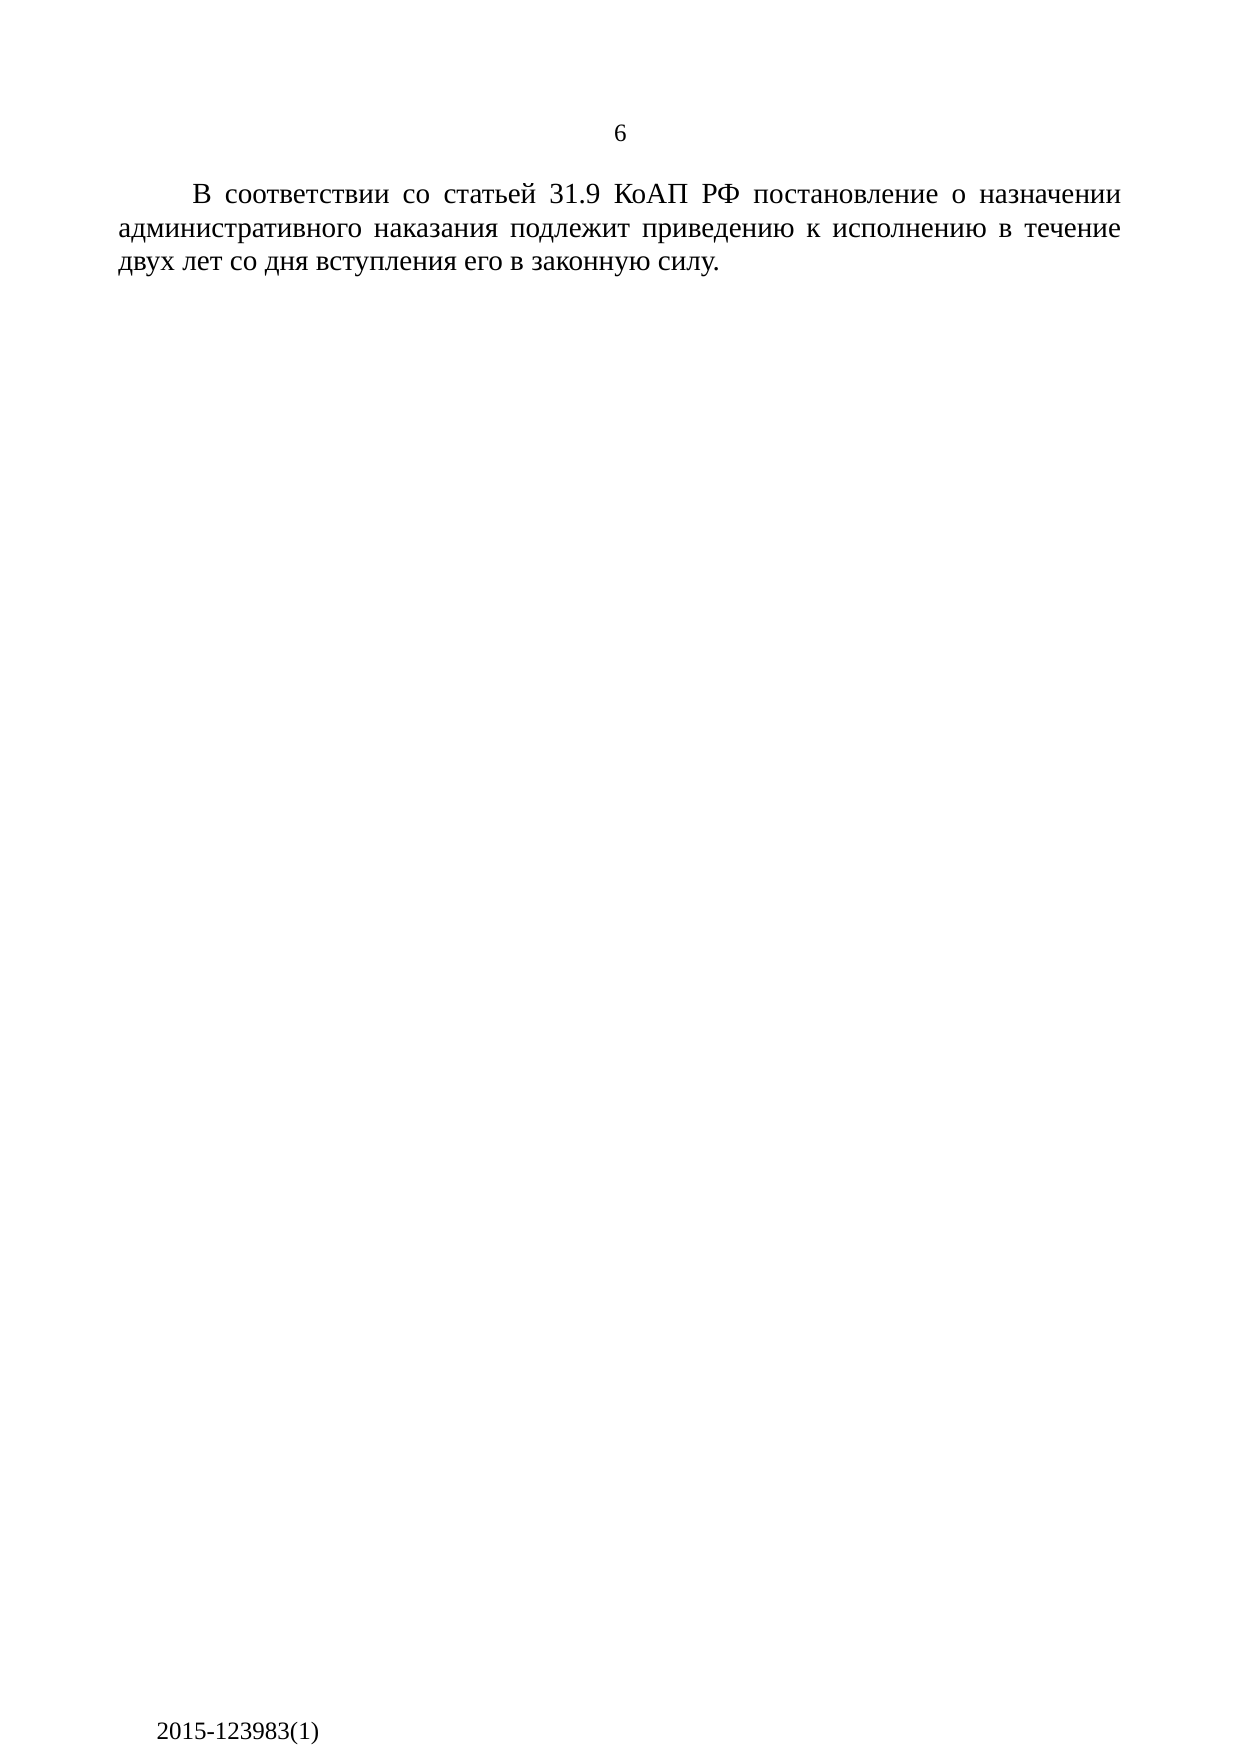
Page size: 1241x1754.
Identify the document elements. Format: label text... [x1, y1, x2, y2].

text В соответствии со статьей 31.9 КоАП РФ постановление о назначении административного наказания подлежит приведению к исполнению в течение двух лет со дня вступления его в законную силу. [118, 176, 1122, 277]
